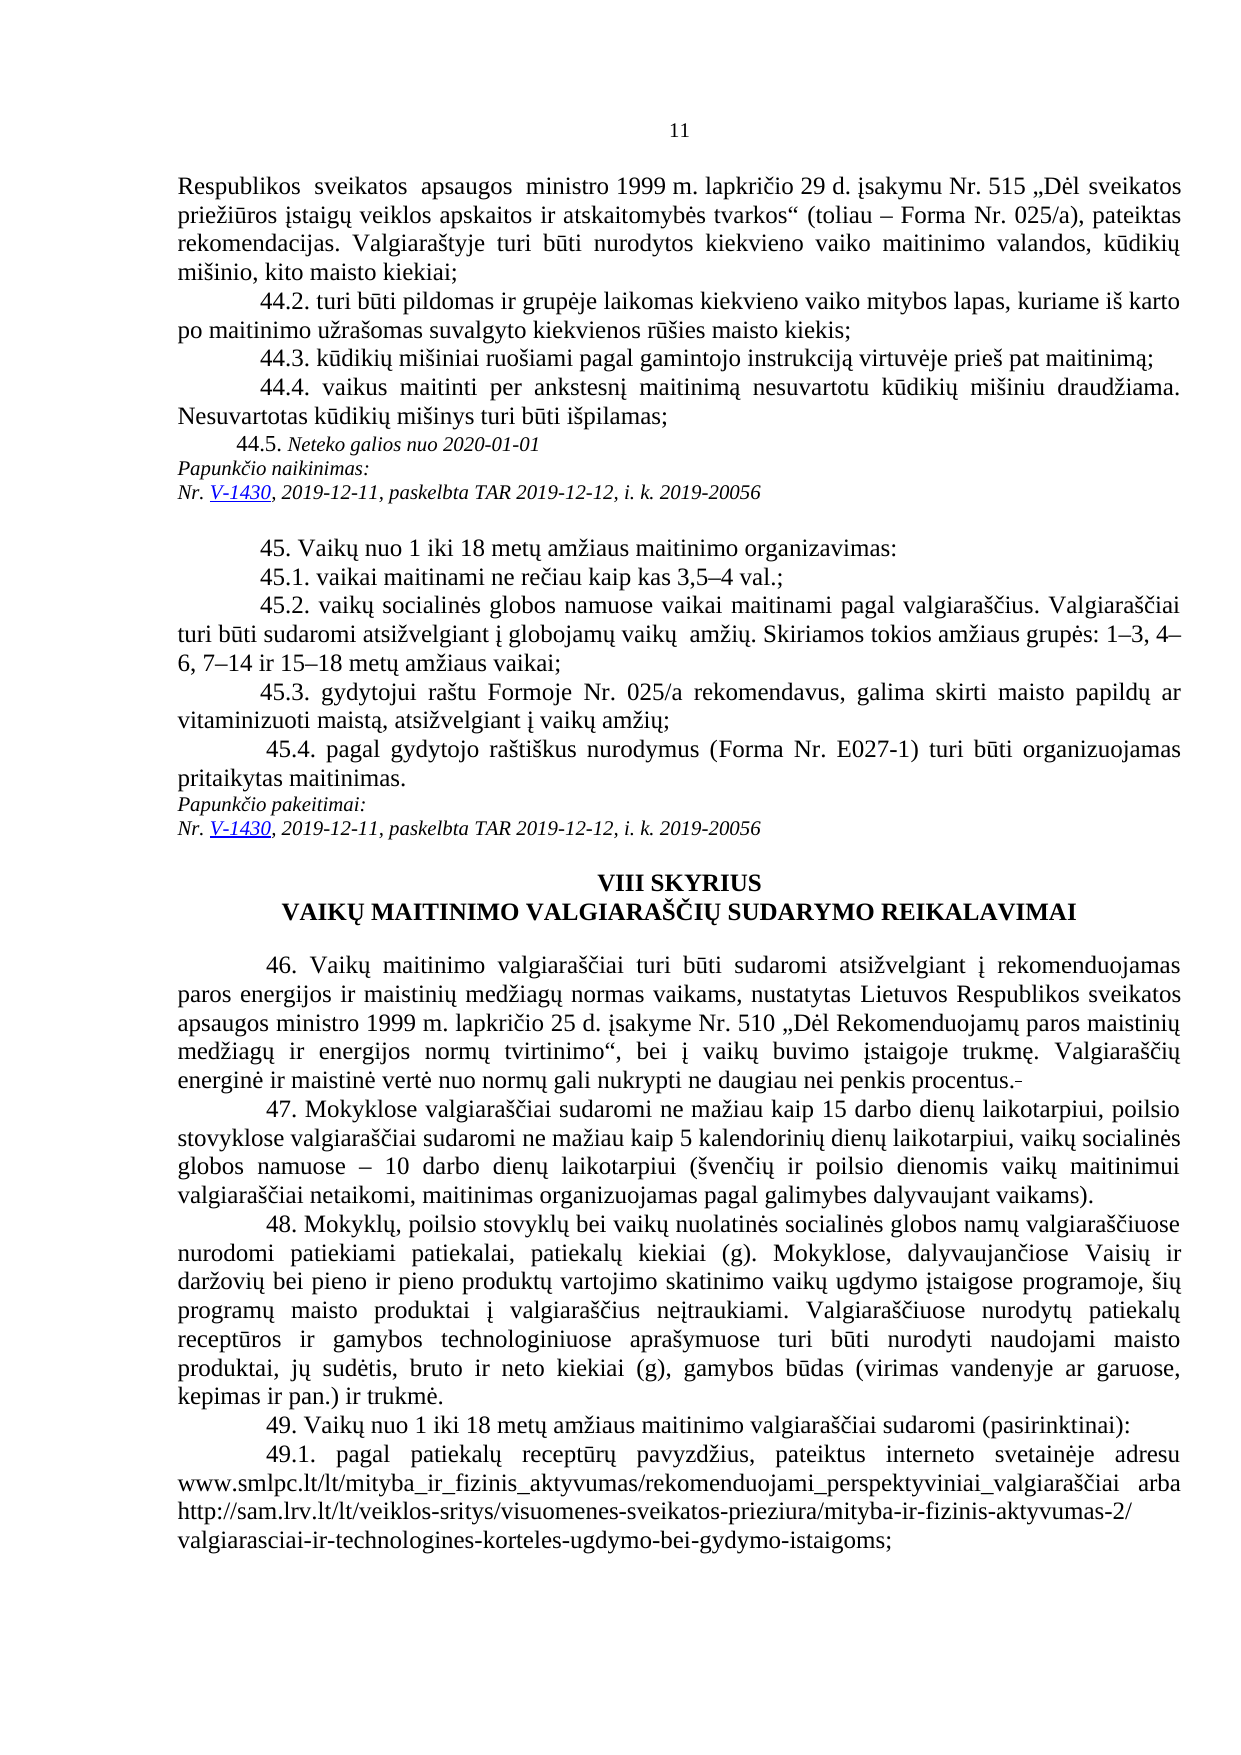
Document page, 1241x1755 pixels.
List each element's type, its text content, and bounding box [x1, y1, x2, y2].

text 46. Vaikų maitinimo valgiaraščiai turi būti sudaromi atsižvelgiant į rekomenduojamas paros energijos ir maistinių medžiagų normas vaikams, nustatytas Lietuvos Respublikos sveikatos apsaugos ministro 1999 m. lapkričio 25 d. įsakyme Nr. 510 „Dėl Rekomenduojamų paros maistinių medžiagų ir energijos normų tvirtinimo“, bei į vaikų buvimo įstaigoje trukmę. Valgiaraščių energinė ir maistinė vertė nuo normų gali nukrypti ne daugiau nei penkis procentus. [177, 950, 1181, 1094]
text 47. Mokyklose valgiaraščiai sudaromi ne mažiau kaip 15 darbo dienų laikotarpiui, poilsio stovyklose valgiaraščiai sudaromi ne mažiau kaip 5 kalendorinių dienų laikotarpiui, vaikų socialinės globos namuose – 10 darbo dienų laikotarpiui (švenčių ir poilsio dienomis vaikų maitinimui valgiaraščiai netaikomi, maitinimas organizuojamas pagal galimybes dalyvaujant vaikams). [177, 1094, 1181, 1209]
text 44.4. vaikus maitinti per ankstesnį maitinimą nesuvartotu kūdikių mišiniu draudžiama. Nesuvartotas kūdikių mišinys turi būti išpilamas; [177, 372, 1181, 430]
text 45.3. gydytojui raštu Formoje Nr. 025/a rekomendavus, galima skirti maisto papildų ar vitaminizuoti maistą, atsižvelgiant į vaikų amžių; [177, 677, 1181, 734]
text 44.5. Neteko galios nuo 2020-01-01 [177, 430, 1181, 456]
text VIIi SKYRIUS [177, 868, 1181, 897]
text Papunkčio pakeitimai: [177, 792, 1181, 816]
text VAIKŲ MAITINIMO VALGIARAŠČIŲ SUDARYMO REIKALAVIMAI [177, 897, 1181, 926]
text 49.1. pagal patiekalų receptūrų pavyzdžius, pateiktus interneto svetainėje adresu www.smlpc.lt/lt/mityba_ir_fizinis_aktyvumas/rekomenduojami_perspektyviniai_valgiaraščiai arba http://sam.lrv.lt/lt/veiklos-sritys/visuomenes-sveikatos-prieziura/mityba-ir-fizinis-aktyvumas-2/valgiarasciai-ir-technologines-korteles-ugdymo-bei-gydymo-istaigoms; [177, 1439, 1181, 1554]
text 45.2. vaikų socialinės globos namuose vaikai maitinami pagal valgiaraščius. Valgiaraščiai turi būti sudaromi atsižvelgiant į globojamų vaikų amžių. Skiriamos tokios amžiaus grupės: 1–3, 4–6, 7–14 ir 15–18 metų amžiaus vaikai; [177, 590, 1181, 677]
text 45.4. pagal gydytojo raštiškus nurodymus (Forma Nr. E027-1) turi būti organizuojamas pritaikytas maitinimas. [177, 734, 1181, 792]
text Respublikos sveikatos apsaugos ministro 1999 m. lapkričio 29 d. įsakymu Nr. 515 „Dėl sveikatos priežiūros įstaigų veiklos apskaitos ir atskaitomybės tvarkos“ (toliau ‒ Forma Nr. 025/a), pateiktas rekomendacijas. Valgiaraštyje turi būti nurodytos kiekvieno vaiko maitinimo valandos, kūdikių mišinio, kito maisto kiekiai; [177, 171, 1181, 286]
text 48. Mokyklų, poilsio stovyklų bei vaikų nuolatinės socialinės globos namų valgiaraščiuose nurodomi patiekiami patiekalai, patiekalų kiekiai (g). Mokyklose, dalyvaujančiose Vaisių ir daržovių bei pieno ir pieno produktų vartojimo skatinimo vaikų ugdymo įstaigose programoje, šių programų maisto produktai į valgiaraščius neįtraukiami. Valgiaraščiuose nurodytų patiekalų receptūros ir gamybos technologiniuose aprašymuose turi būti nurodyti naudojami maisto produktai, jų sudėtis, bruto ir neto kiekiai (g), gamybos būdas (virimas vandenyje ar garuose, kepimas ir pan.) ir trukmė. [177, 1209, 1181, 1410]
text Papunkčio naikinimas: [177, 456, 1181, 480]
text 45. Vaikų nuo 1 iki 18 metų amžiaus maitinimo organizavimas: [177, 533, 1181, 562]
text 44.2. turi būti pildomas ir grupėje laikomas kiekvieno vaiko mitybos lapas, kuriame iš karto po maitinimo užrašomas suvalgyto kiekvienos rūšies maisto kiekis; [177, 286, 1181, 343]
text 44.3. kūdikių mišiniai ruošiami pagal gamintojo instrukciją virtuvėje prieš pat maitinimą; [177, 343, 1181, 372]
text 45.1. vaikai maitinami ne rečiau kaip kas 3,5–4 val.; [177, 562, 1181, 590]
text 49. Vaikų nuo 1 iki 18 metų amžiaus maitinimo valgiaraščiai sudaromi (pasirinktinai): [177, 1410, 1181, 1439]
text Nr. V-1430, 2019-12-11, paskelbta TAR 2019-12-12, i. k. 2019-20056 [177, 816, 1181, 840]
text Nr. V-1430, 2019-12-11, paskelbta TAR 2019-12-12, i. k. 2019-20056 [177, 480, 1181, 504]
